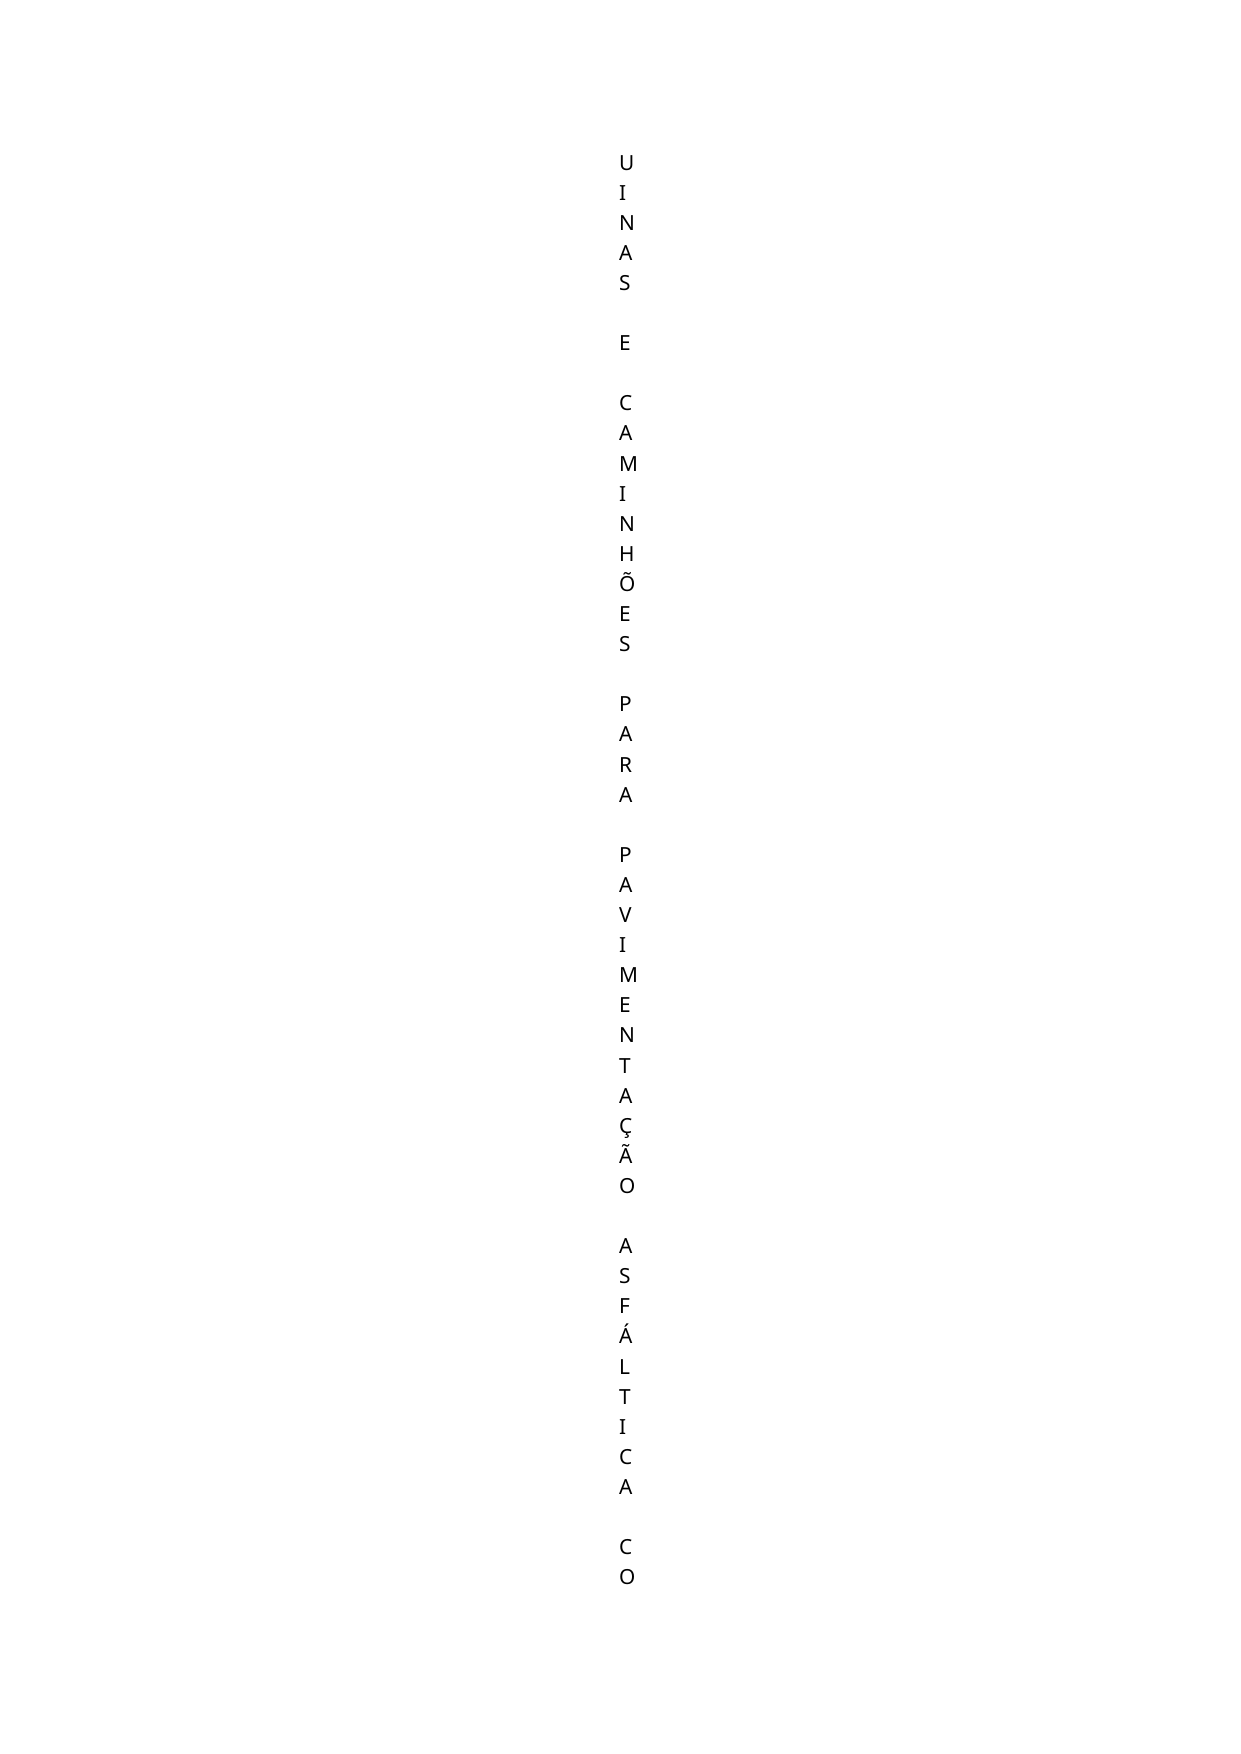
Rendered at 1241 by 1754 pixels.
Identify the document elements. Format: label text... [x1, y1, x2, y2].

table_cell OBJETO: [607, 148, 612, 1591]
table_cell LOCAÇÃO DE MÁQUINAS E CAMINHÕES PARA PAVIMENTAÇÃO ASFÁLTICA COM FORNECIMENTO DE MÃO DE OBRA E COMBUSTÍVEL POR HORA PRODUTIVA [612, 148, 633, 1591]
